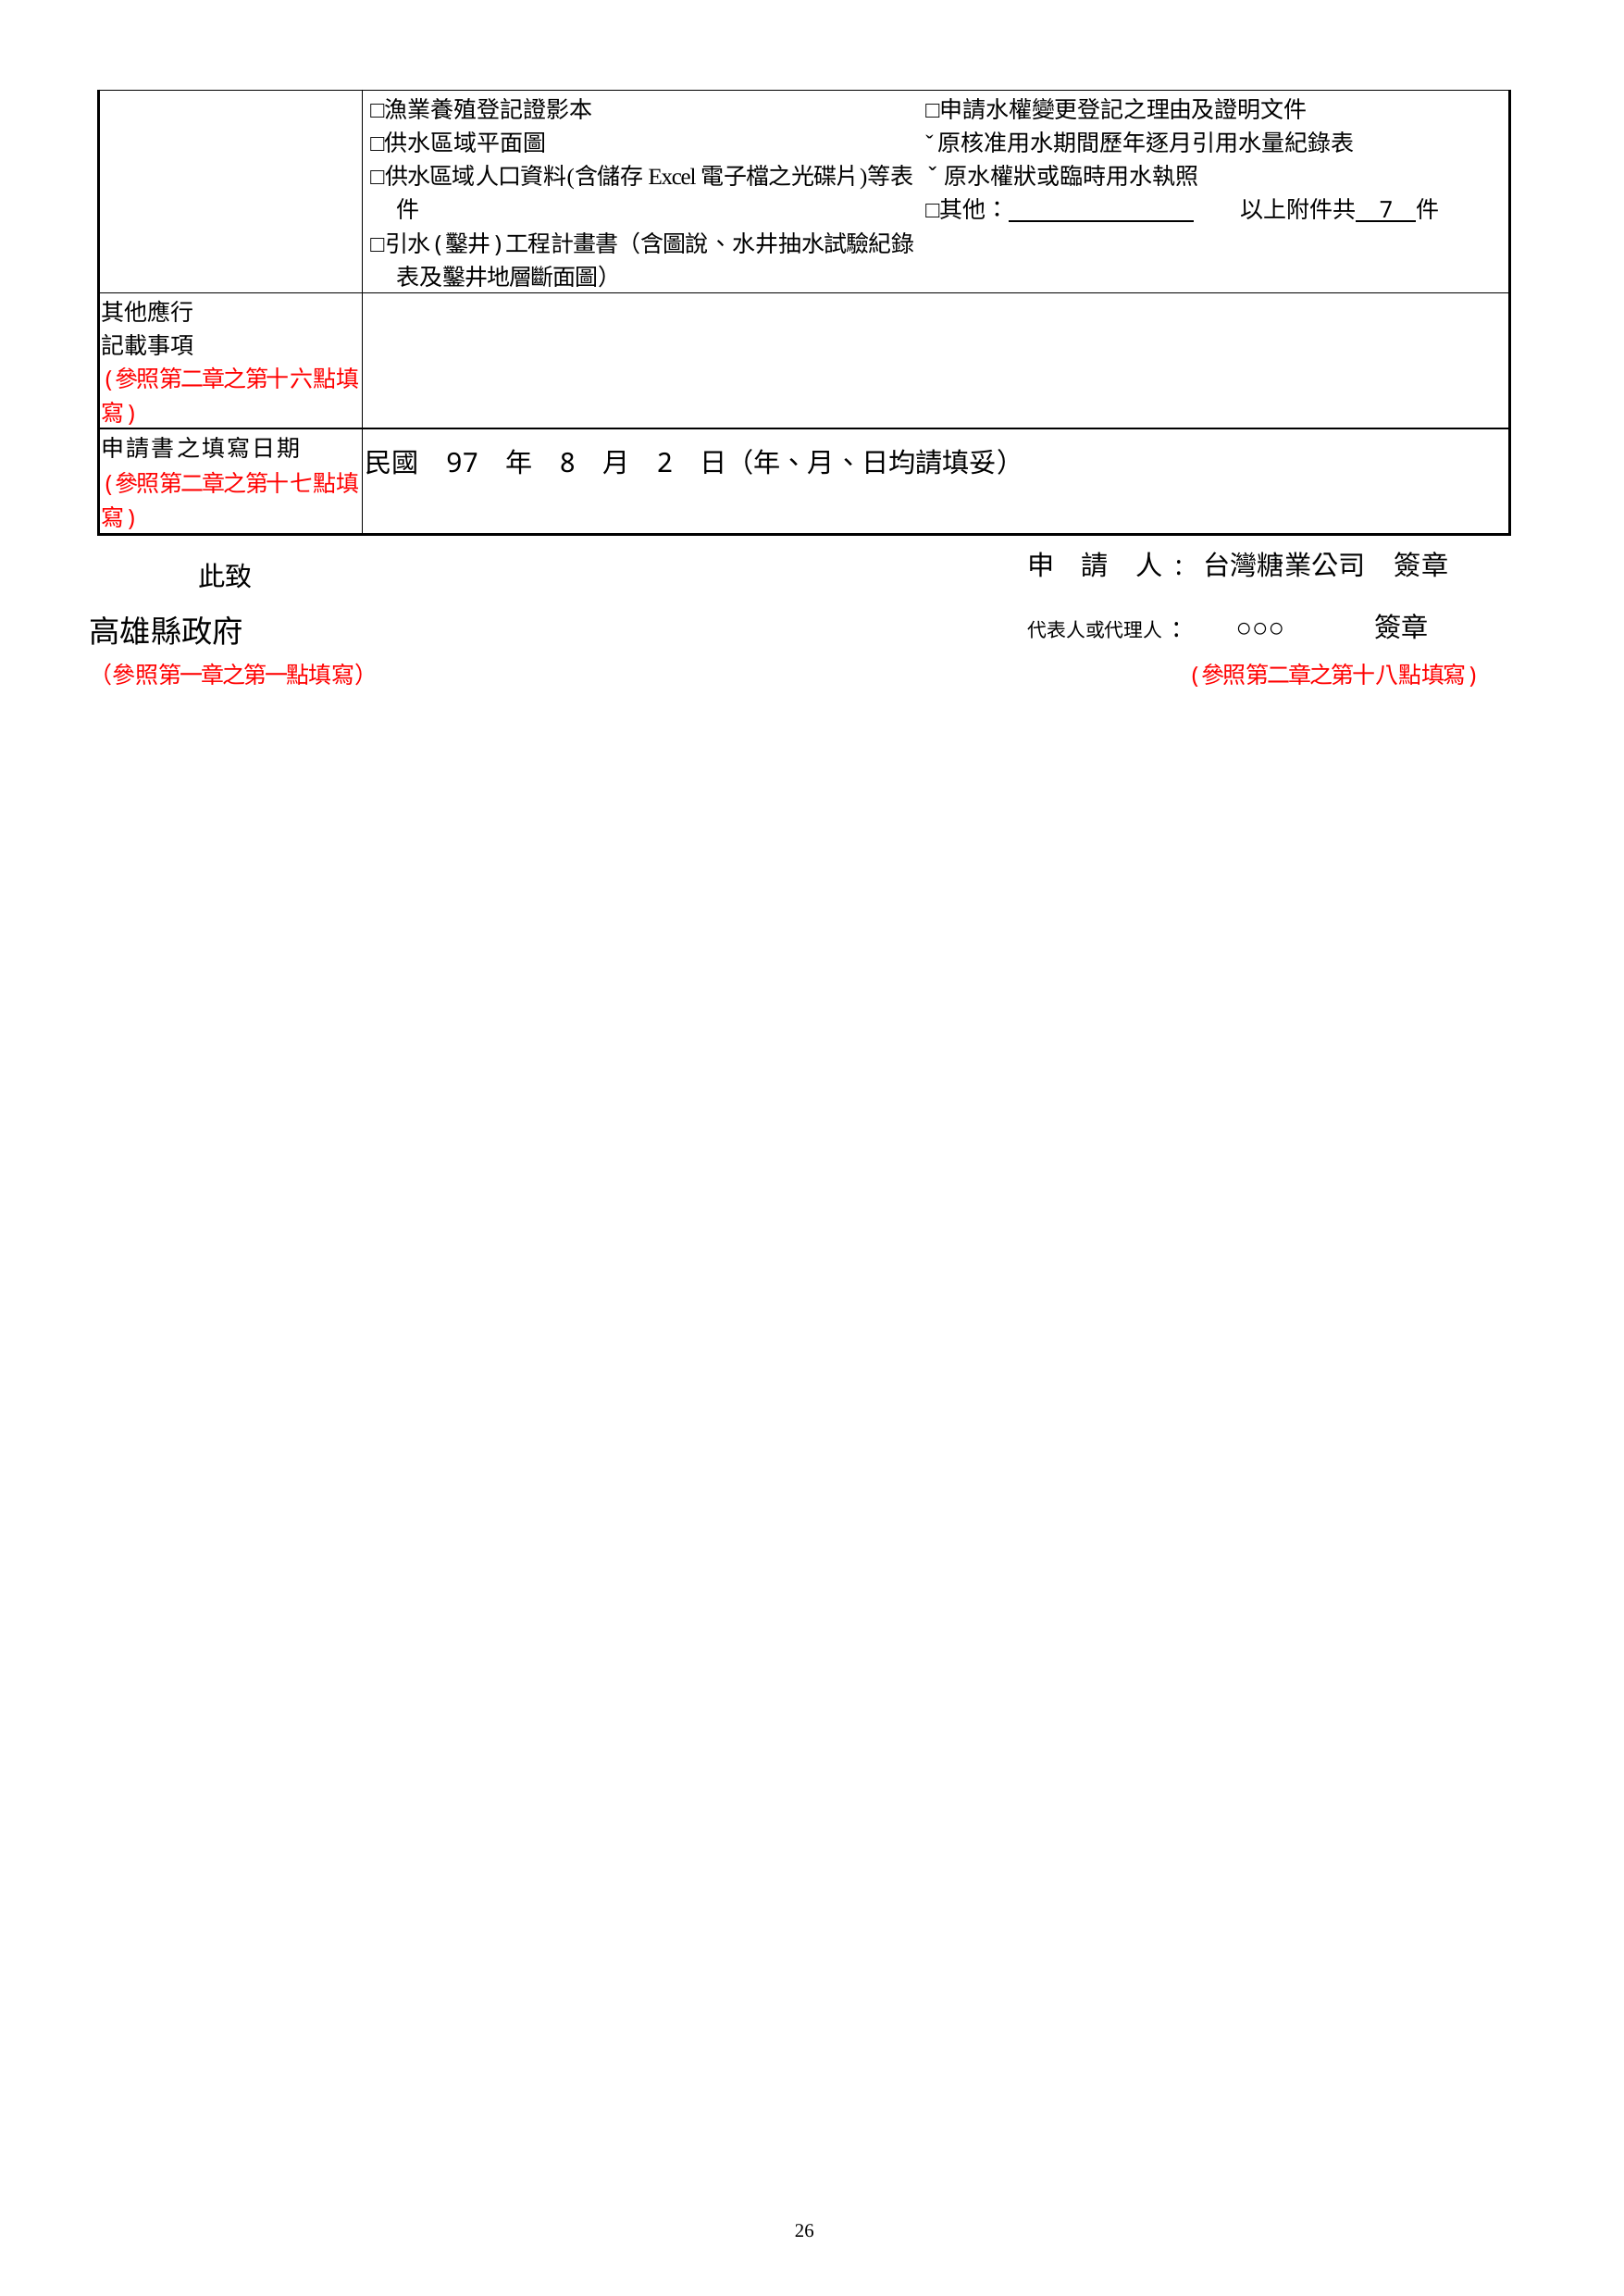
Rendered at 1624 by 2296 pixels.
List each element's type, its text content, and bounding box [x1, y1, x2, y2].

text 此致 [198, 536, 1519, 594]
table_cell 民國 97 年 8 月 2 日（年、月、日均請填妥） [363, 429, 1508, 533]
table_cell □漁業養殖登記證影本 □供水區域平面圖 □供水區域人口資料(含儲存Excel電子檔之光碟片)等表件 □引水(鑿井)工程計畫書（含圖說、水井抽水試驗紀錄表及鑿井地層斷面圖） [363, 91, 917, 292]
text （參照第一章之第一點填寫） (參照第二章之第十八點填寫) [89, 652, 1519, 690]
table_cell [100, 91, 362, 292]
text 高雄縣政府 [89, 594, 1519, 652]
table_cell [363, 293, 1508, 428]
table_cell 申請書之填寫日期 (參照第二章之第十七點填寫) [100, 429, 362, 533]
table_cell □申請水權變更登記之理由及證明文件 ˇ原核准用水期間歷年逐月引用水量紀錄表 ˇ原水權狀或臨時用水執照 □其他： 以上附件共 7 件 [917, 91, 1508, 292]
table_cell 其他應行 記載事項 (參照第二章之第十六點填寫) [100, 293, 362, 428]
